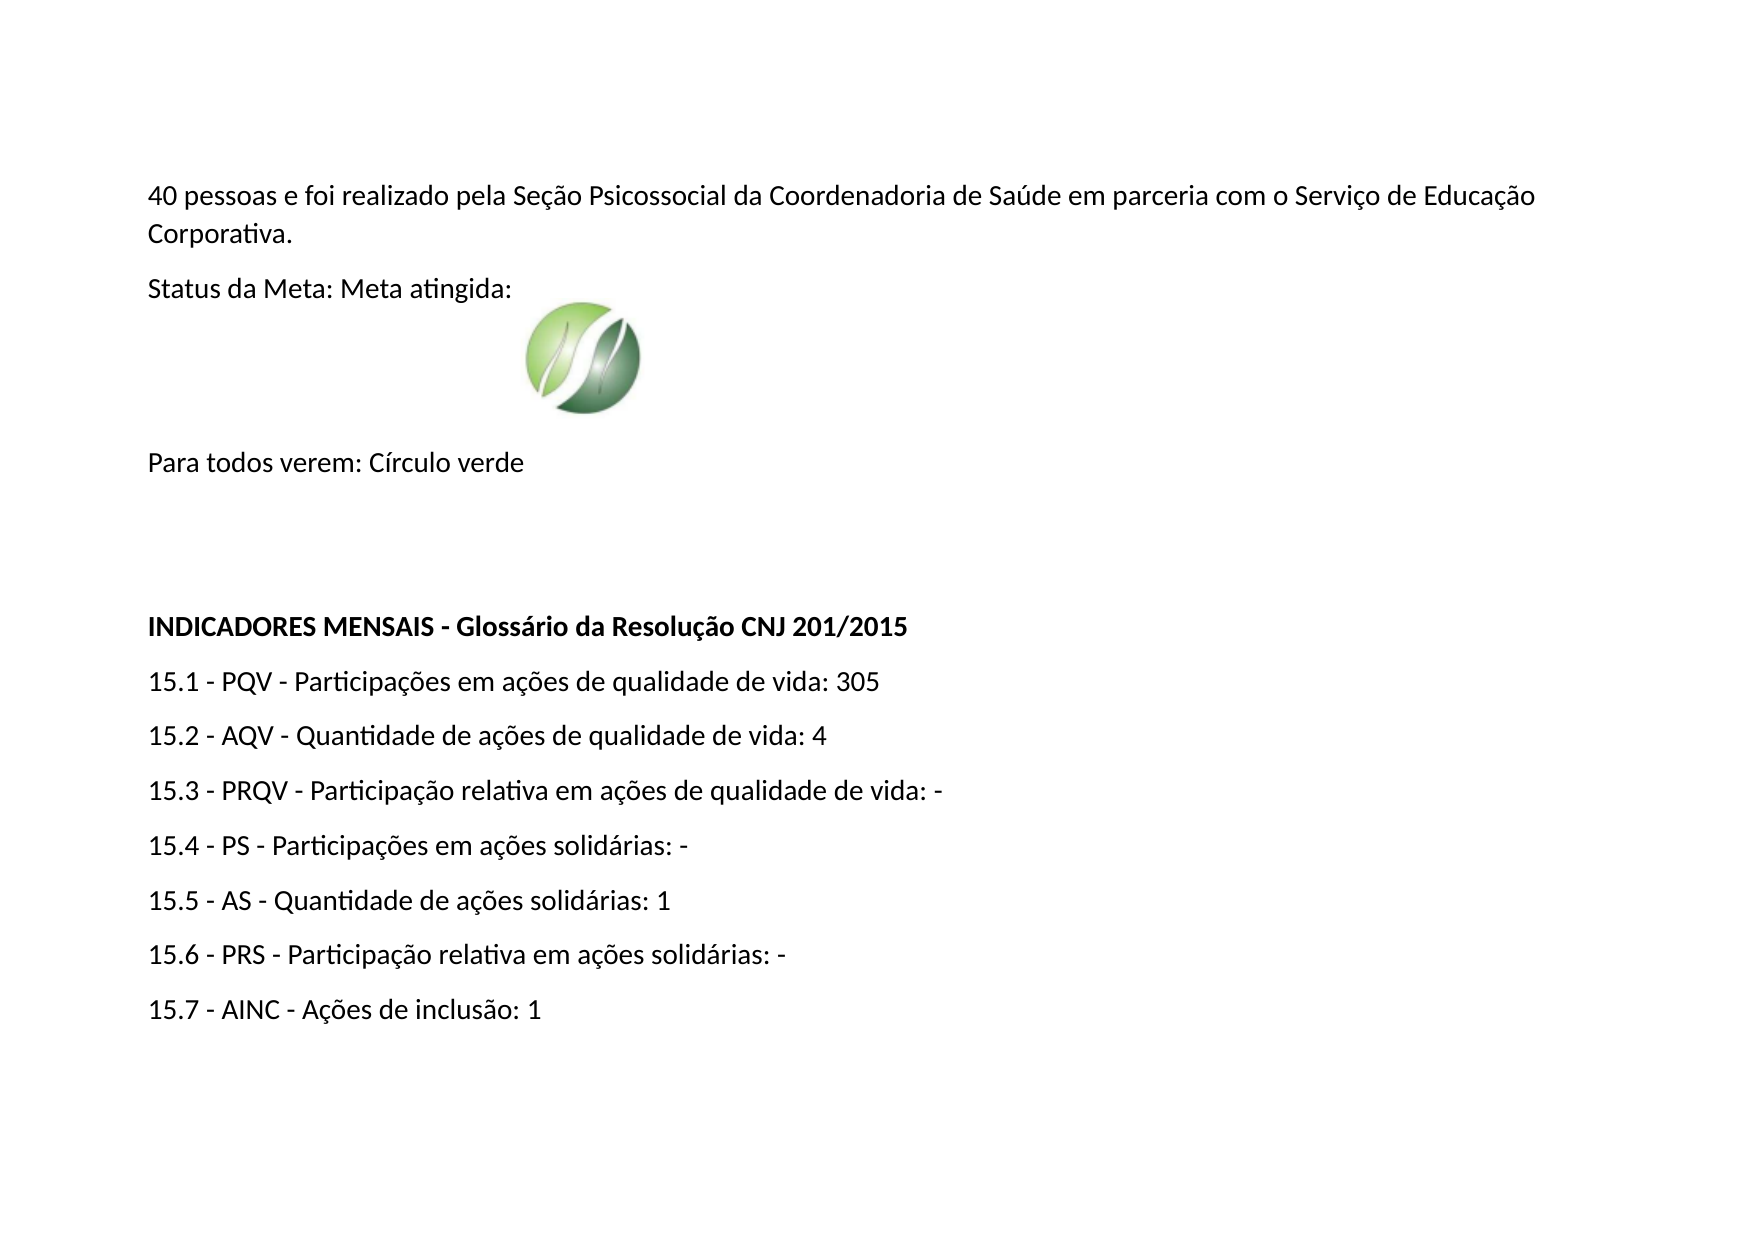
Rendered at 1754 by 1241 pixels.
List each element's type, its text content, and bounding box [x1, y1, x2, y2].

text 15.5 - AS - Quantidade de ações solidárias: 1 [148, 882, 1606, 917]
text 15.3 - PRQV - Participação relativa em ações de qualidade de vida: - [148, 772, 1606, 808]
text Status da Meta: Meta atingida: [148, 270, 1606, 425]
text 15.6 - PRS - Participação relativa em ações solidárias: - [148, 936, 1606, 972]
text 15.7 - AINC - Ações de inclusão: 1 [148, 991, 1606, 1027]
text 40 pessoas e foi realizado pela Seção Psicossocial da Coordenadoria de Saúde em parceria com o Serviço de Educação Corporativa. [148, 177, 1606, 251]
text 15.1 - PQV - Participações em ações de qualidade de vida: 305 [148, 663, 1606, 698]
text Para todos verem: Círculo verde [148, 444, 1606, 480]
text 15.2 - AQV - Quantidade de ações de qualidade de vida: 4 [148, 717, 1606, 753]
text 15.4 - PS - Participações em ações solidárias: - [148, 827, 1606, 862]
text INDICADORES MENSAIS - Glossário da Resolução CNJ 201/2015 [148, 608, 1606, 644]
